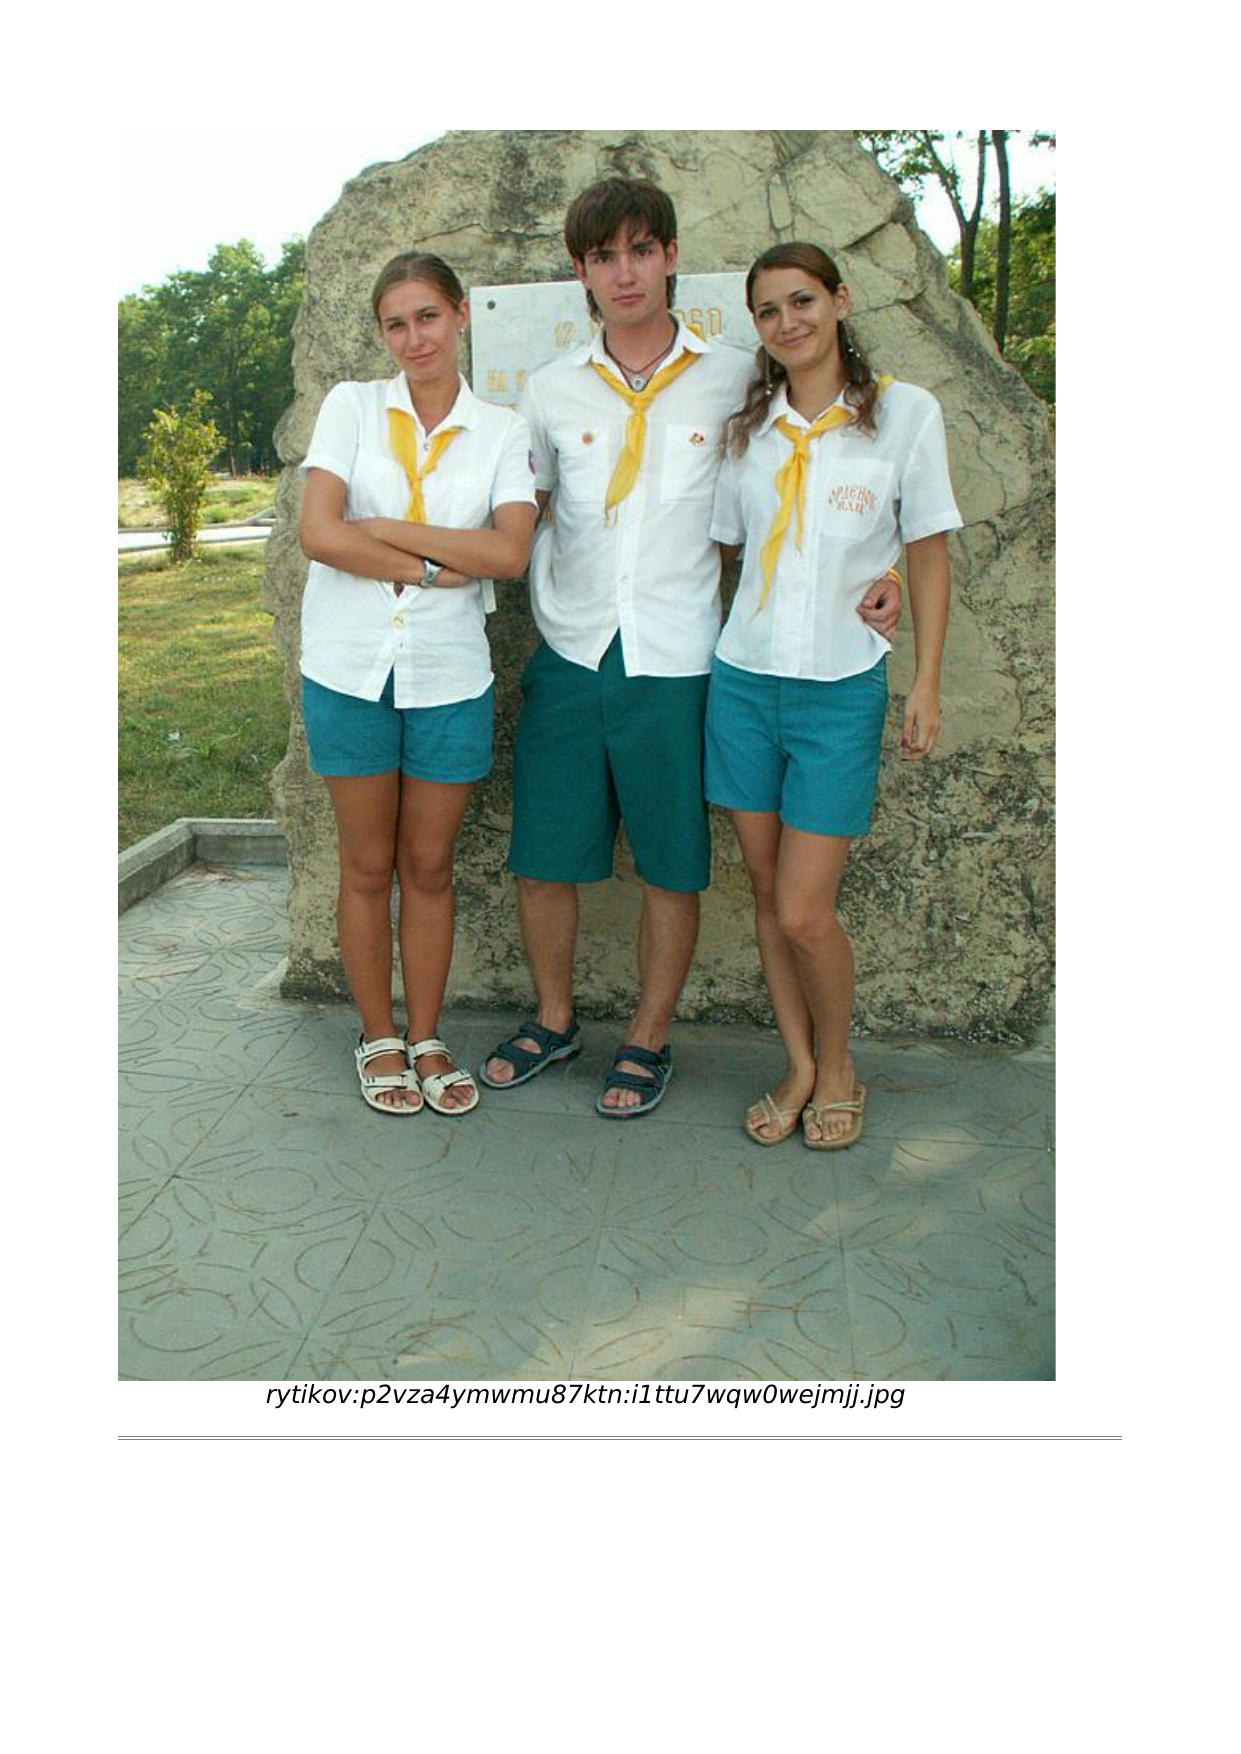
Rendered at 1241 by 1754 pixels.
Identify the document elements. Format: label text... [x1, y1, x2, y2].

picture [118, 130, 1056, 1381]
text rytikov:p2vza4ymwmu87ktn:i1ttu7wqw0wejmjj.jpg [118, 1381, 1056, 1409]
